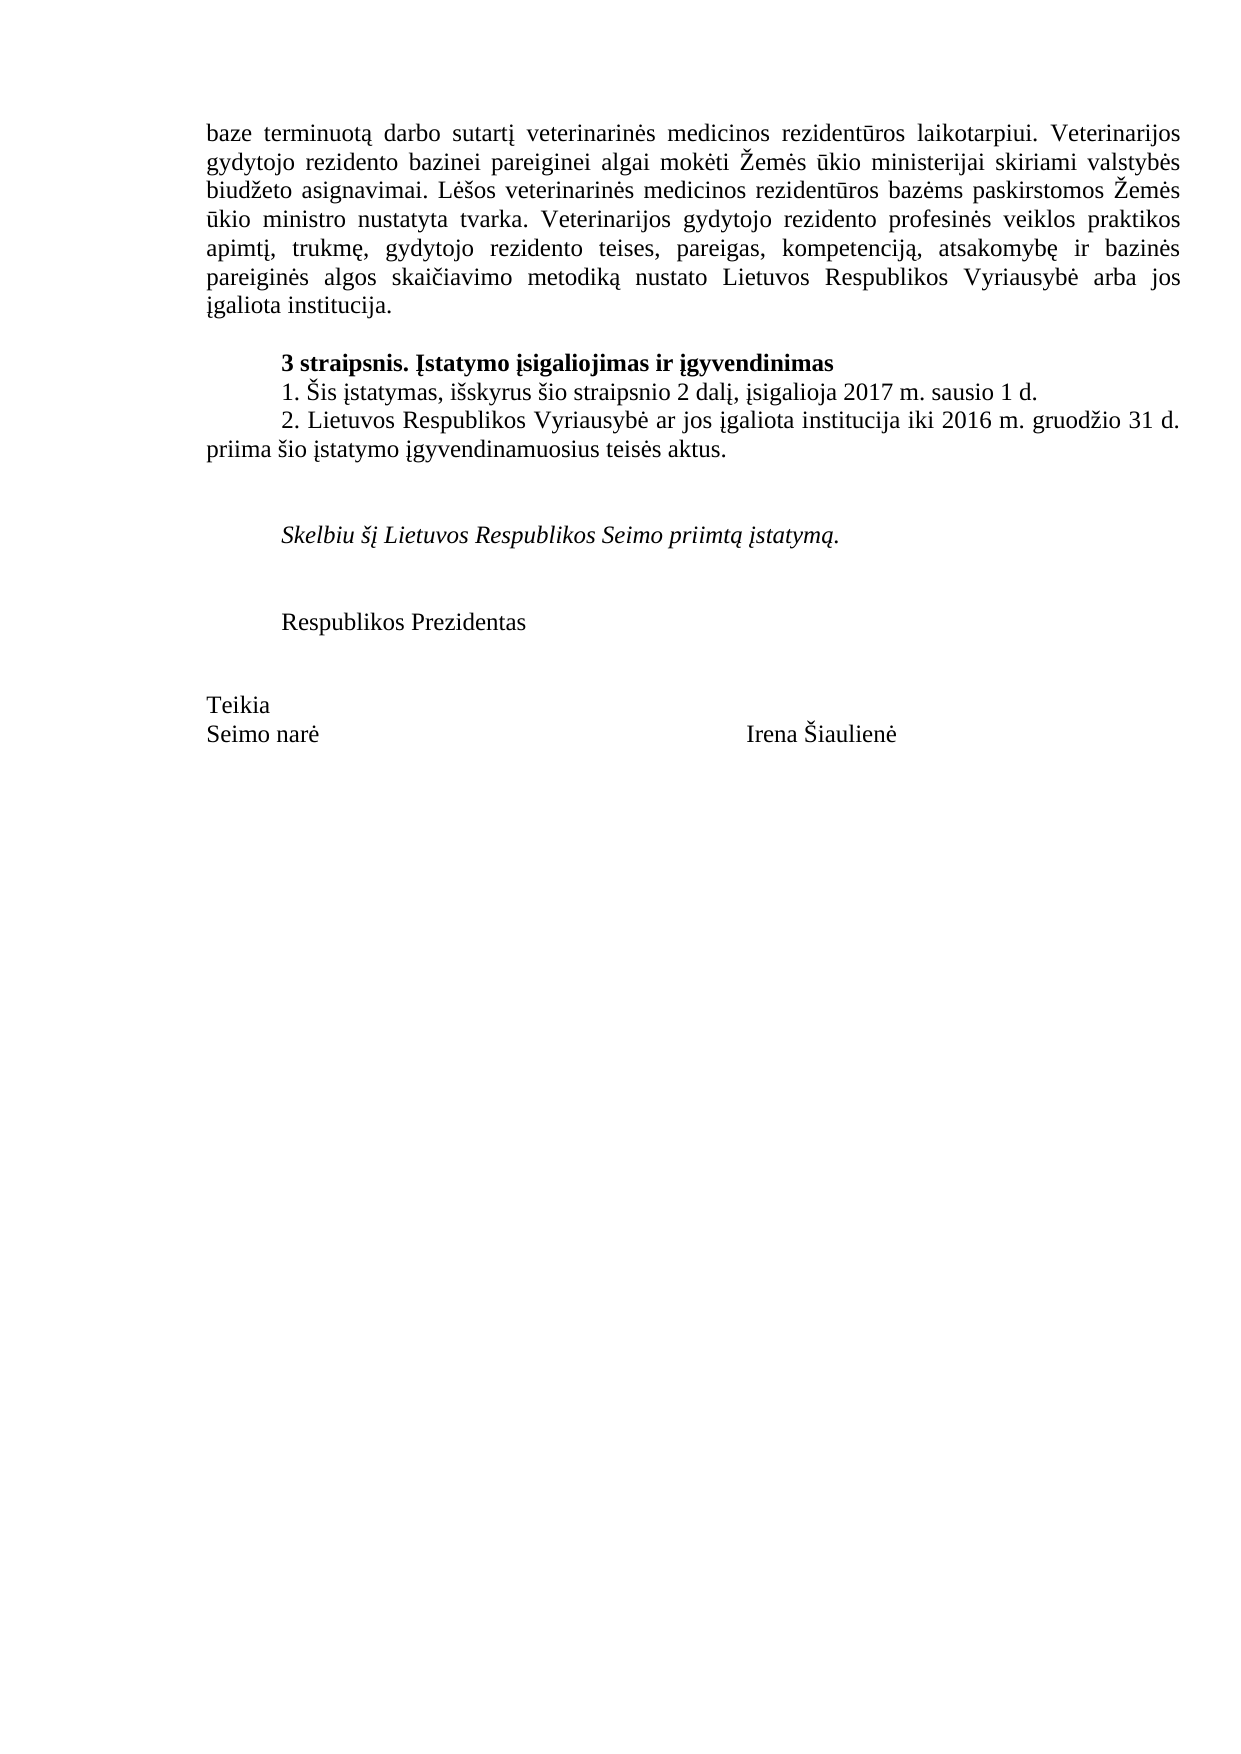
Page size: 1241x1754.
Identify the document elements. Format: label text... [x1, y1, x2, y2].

text Respublikos Prezidentas [112, 607, 1181, 636]
text 1. Šis įstatymas, išskyrus šio straipsnio 2 dalį, įsigalioja 2017 m. sausio 1 d. [206, 377, 1181, 406]
text 2. Lietuvos Respublikos Vyriausybė ar jos įgaliota institucija iki 2016 m. gruodžio 31 d. priima šio įstatymo įgyvendinamuosius teisės aktus. [206, 406, 1181, 463]
text Skelbiu šį Lietuvos Respublikos Seimo priimtą įstatymą. [206, 521, 1181, 549]
text Teikia [206, 690, 1181, 719]
text baze terminuotą darbo sutartį veterinarinės medicinos rezidentūros laikotarpiui. Veterinarijos gydytojo rezidento bazinei pareiginei algai mokėti Žemės ūkio ministerijai skiriami valstybės biudžeto asignavimai. Lėšos veterinarinės medicinos rezidentūros bazėms paskirstomos Žemės ūkio ministro nustatyta tvarka. Veterinarijos gydytojo rezidento profesinės veiklos praktikos apimtį, trukmę, gydytojo rezidento teises, pareigas, kompetenciją, atsakomybę ir bazinės pareiginės algos skaičiavimo metodiką nustato Lietuvos Respublikos Vyriausybė arba jos įgaliota institucija. [206, 118, 1181, 319]
text Seimo narė Irena Šiaulienė [206, 719, 1181, 748]
text 3 straipsnis. Įstatymo įsigaliojimas ir įgyvendinimas [206, 348, 1181, 377]
